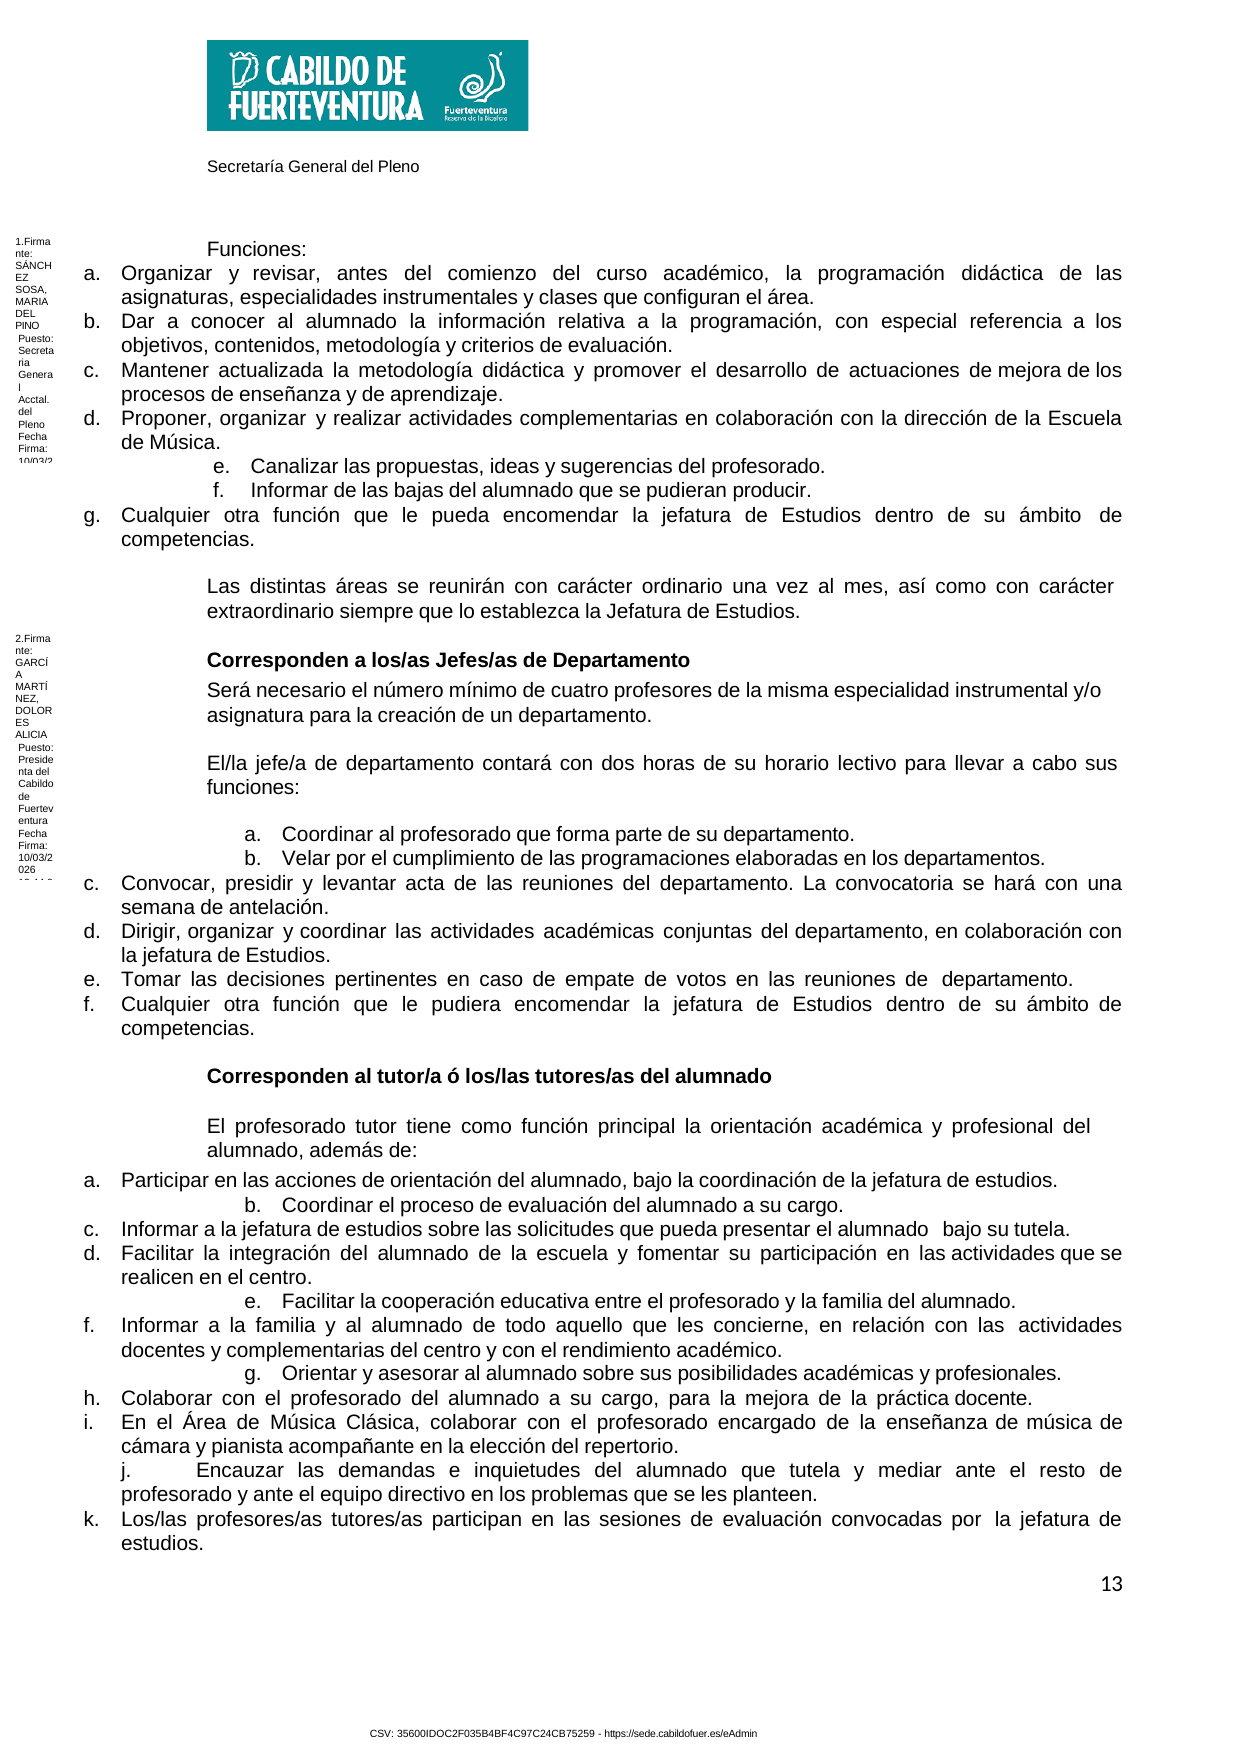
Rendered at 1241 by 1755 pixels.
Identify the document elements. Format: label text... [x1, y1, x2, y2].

subtitle Corresponden al tutor/a ó los/las tutores/as del alumnado [207, 1064, 1180, 1088]
text Las distintas áreas se reunirán con carácter ordinario una vez al mes, así como con carácter extraordinario siempre que lo establezca la Jefatura de Estudios. [207, 574, 1169, 623]
list Los/las profesores/as tutores/as participan en las sesiones de evaluación convocadas por la jefatura de estudios. [83, 1506, 1122, 1554]
text Puesto: Secretaria General Acctal. del Pleno Fecha Firma: 10/03/2026 11:54:49 [18, 332, 54, 463]
list Convocar, presidir y levantar acta de las reuniones del departamento. La convocatoria se hará con una semana de antelación. [83, 870, 1123, 919]
list Participar en las acciones de orientación del alumnado, bajo la coordinación de la jefatura de estudios. [83, 1168, 1123, 1192]
list Facilitar la cooperación educativa entre el profesorado y la familia del alumnado. [244, 1289, 1180, 1313]
text Será necesario el número mínimo de cuatro profesores de la misma especialidad instrumental y/o asignatura para la creación de un departamento. [207, 678, 1180, 727]
list Velar por el cumplimiento de las programaciones elaboradas en los departamentos. [244, 846, 1180, 870]
list Informar a la jefatura de estudios sobre las solicitudes que pueda presentar el alumnado bajo su tutela. [83, 1217, 1123, 1241]
list Tomar las decisiones pertinentes en caso de empate de votos en las reuniones de departamento. [83, 967, 1123, 991]
list Orientar y asesorar al alumnado sobre sus posibilidades académicas y profesionales. [244, 1362, 1180, 1386]
list Colaborar con el profesorado del alumnado a su cargo, para la mejora de la práctica docente. [83, 1386, 1123, 1410]
list En el Área de Música Clásica, colaborar con el profesorado encargado de la enseñanza de música de cámara y pianista acompañante en la elección del repertorio. [83, 1410, 1123, 1458]
text Funciones: [207, 237, 1180, 261]
text 2.Firmante: GARCÍA MARTÍNEZ, DOLORES ALICIA [15, 633, 54, 741]
list Dirigir, organizar y coordinar las actividades académicas conjuntas del departamento, en colaboración con la jefatura de Estudios. [83, 919, 1123, 967]
list Informar de las bajas del alumnado que se pudieran producir. [213, 478, 1180, 502]
list Cualquier otra función que le pueda encomendar la jefatura de Estudios dentro de su ámbito de competencias. [83, 502, 1123, 551]
list Encauzar las demandas e inquietudes del alumnado que tutela y mediar ante el resto de profesorado y ante el equipo directivo en los problemas que se les planteen. [121, 1458, 1123, 1506]
list Proponer, organizar y realizar actividades complementarias en colaboración con la dirección de la Escuela de Música. [83, 406, 1123, 454]
list Informar a la familia y al alumnado de todo aquello que les concierne, en relación con las actividades docentes y complementarias del centro y con el rendimiento académico. [83, 1313, 1122, 1362]
subtitle Corresponden a los/as Jefes/as de Departamento [207, 648, 1180, 672]
text El/la jefe/a de departamento contará con dos horas de su horario lectivo para llevar a cabo sus funciones: [207, 750, 1180, 798]
subtitle 13 [121, 1569, 1123, 1597]
list Facilitar la integración del alumnado de la escuela y fomentar su participación en las actividades que se realicen en el centro. [83, 1241, 1122, 1289]
list Canalizar las propuestas, ideas y sugerencias del profesorado. [213, 454, 1180, 478]
text 1.Firmante: SÁNCHEZ SOSA,MARIA DEL PINO [15, 236, 54, 332]
list Mantener actualizada la metodología didáctica y promover el desarrollo de actuaciones de mejora de los procesos de enseñanza y de aprendizaje. [83, 357, 1123, 406]
text El profesorado tutor tiene como función principal la orientación académica y profesional del alumnado, además de: [207, 1114, 1180, 1162]
list Dar a conocer al alumnado la información relativa a la programación, con especial referencia a los objetivos, contenidos, metodología y criterios de evaluación. [83, 309, 1123, 357]
list Cualquier otra función que le pudiera encomendar la jefatura de Estudios dentro de su ámbito de competencias. [83, 991, 1123, 1039]
text Puesto: Presidenta del Cabildo de Fuerteventura Fecha Firma: 10/03/2026 12:44:04 [18, 741, 54, 879]
list Coordinar el proceso de evaluación del alumnado a su cargo. [244, 1192, 1180, 1217]
list Organizar y revisar, antes del comienzo del curso académico, la programación didáctica de las asignaturas, especialidades instrumentales y clases que configuran el área. [83, 261, 1123, 309]
list Coordinar al profesorado que forma parte de su departamento. [244, 823, 1180, 846]
